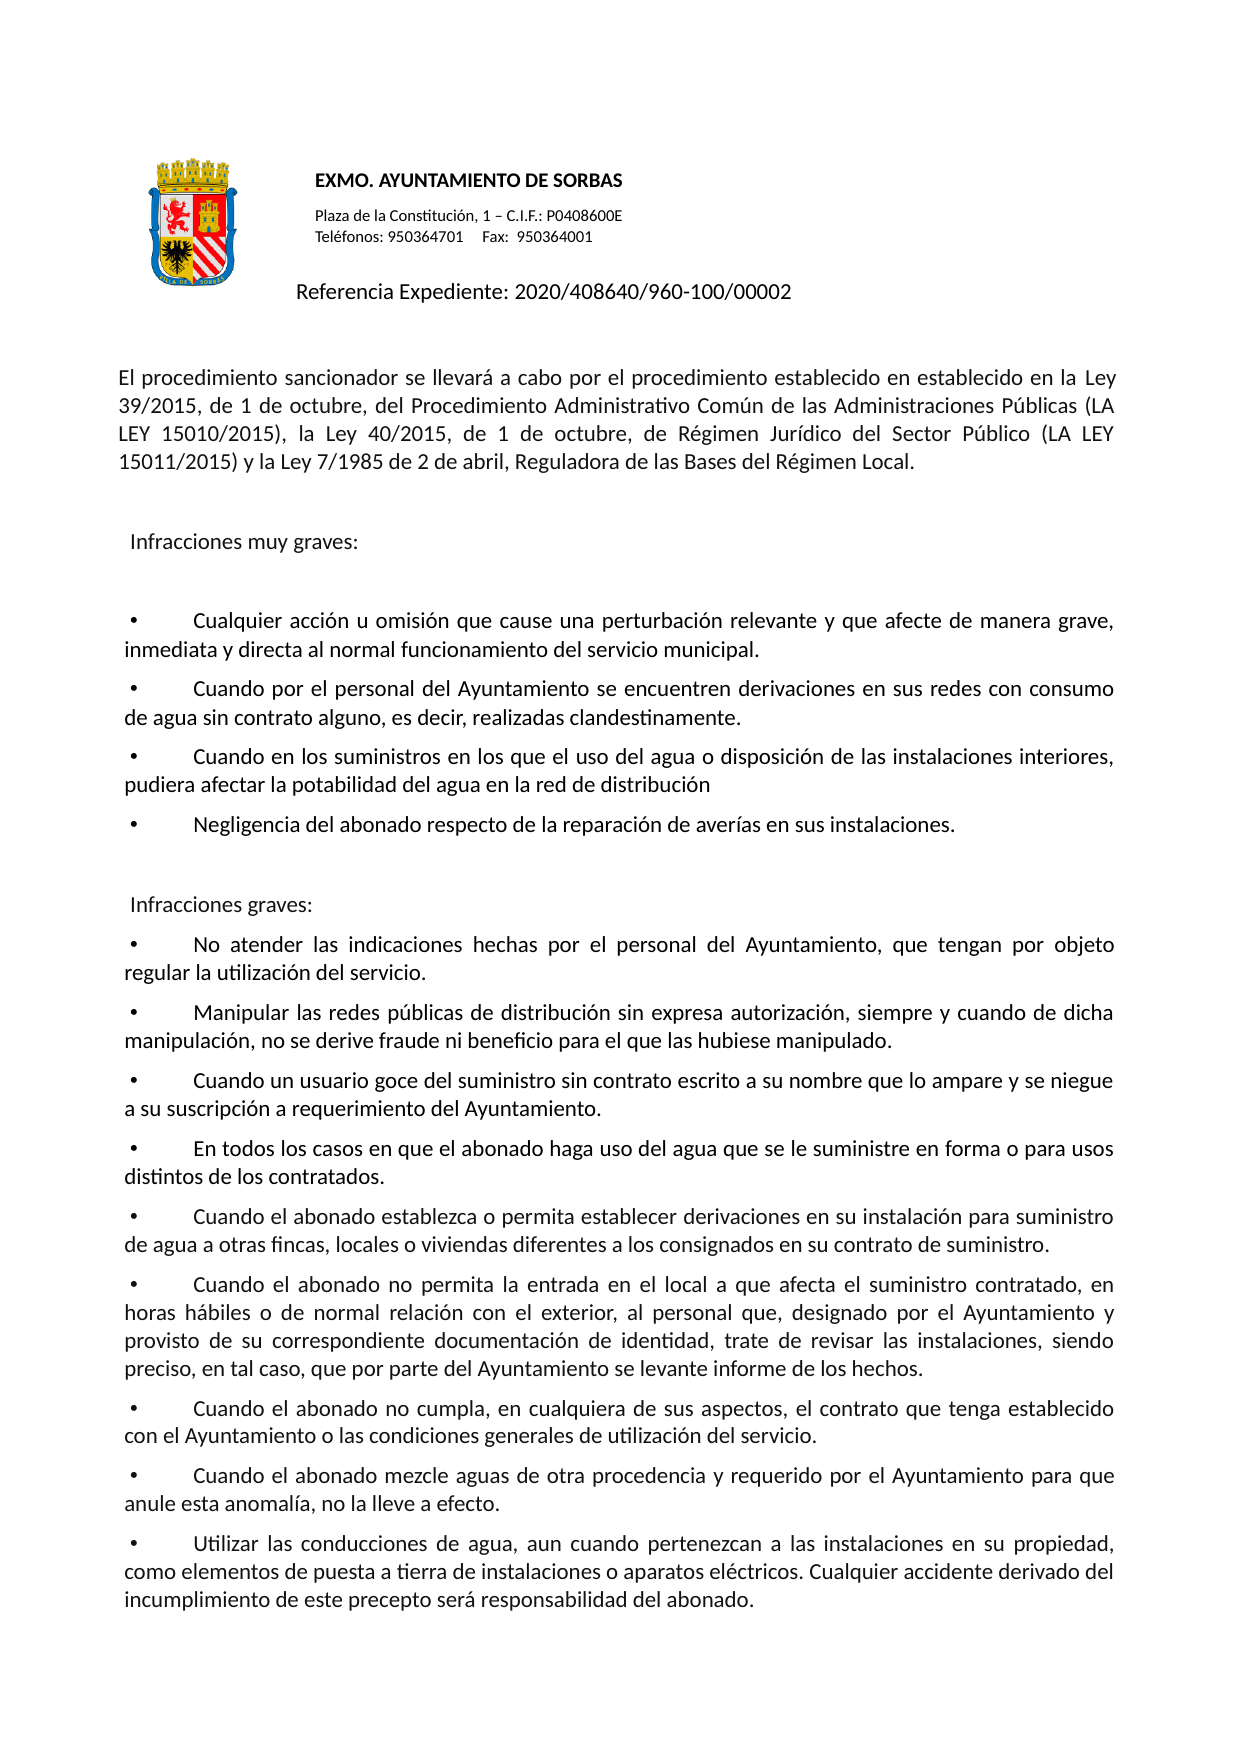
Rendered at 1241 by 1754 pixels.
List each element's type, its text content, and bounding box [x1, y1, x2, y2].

list Negligencia del abonado respecto de la reparación de averías en sus instalaciones. [124, 810, 1116, 838]
list Cuando el abonado no cumpla, en cualquiera de sus aspectos, el contrato que tenga establecido con el Ayuntamiento o las condiciones generales de utilización del servicio. [124, 1394, 1116, 1450]
list Cuando un usuario goce del suministro sin contrato escrito a su nombre que lo ampare y se niegue a su suscripción a requerimiento del Ayuntamiento. [124, 1066, 1116, 1122]
list Utilizar las conducciones de agua, aun cuando pertenezcan a las instalaciones en su propiedad, como elementos de puesta a tierra de instalaciones o aparatos eléctricos. Cualquier accidente derivado del incumplimiento de este precepto será responsabilidad del abonado. [124, 1529, 1116, 1613]
text Infracciones muy graves: [124, 527, 1116, 555]
list Cuando el abonado mezcle aguas de otra procedencia y requerido por el Ayuntamiento para que anule esta anomalía, no la lleve a efecto. [124, 1462, 1116, 1518]
text El procedimiento sancionador se llevará a cabo por el procedimiento establecido en establecido en la Ley 39/2015, de 1 de octubre, del Procedimiento Administrativo Común de las Administraciones Públicas (LA LEY 15010/2015), la Ley 40/2015, de 1 de octubre, de Régimen Jurídico del Sector Público (LA LEY 15011/2015) y la Ley 7/1985 de 2 de abril, Reguladora de las Bases del Régimen Local. [118, 363, 1116, 475]
list Cuando por el personal del Ayuntamiento se encuentren derivaciones en sus redes con consumo de agua sin contrato alguno, es decir, realizadas clandestinamente. [124, 674, 1116, 731]
text Infracciones graves: [124, 890, 1116, 918]
list Cuando el abonado no permita la entrada en el local a que afecta el suministro contratado, en horas hábiles o de normal relación con el exterior, al personal que, designado por el Ayuntamiento y provisto de su correspondiente documentación de identidad, trate de revisar las instalaciones, siendo preciso, en tal caso, que por parte del Ayuntamiento se levante informe de los hechos. [124, 1270, 1116, 1382]
list Cuando el abonado establezca o permita establecer derivaciones en su instalación para suministro de agua a otras fincas, locales o viviendas diferentes a los consignados en su contrato de suministro. [124, 1202, 1116, 1258]
list En todos los casos en que el abonado haga uso del agua que se le suministre en forma o para usos distintos de los contratados. [124, 1134, 1116, 1190]
list No atender las indicaciones hechas por el personal del Ayuntamiento, que tengan por objeto regular la utilización del servicio. [124, 930, 1116, 986]
list Cuando en los suministros en los que el uso del agua o disposición de las instalaciones interiores, pudiera afectar la potabilidad del agua en la red de distribución [124, 742, 1116, 798]
picture [133, 154, 252, 290]
list Manipular las redes públicas de distribución sin expresa autorización, siempre y cuando de dicha manipulación, no se derive fraude ni beneficio para el que las hubiese manipulado. [124, 998, 1116, 1054]
list Cualquier acción u omisión que cause una perturbación relevante y que afecte de manera grave, inmediata y directa al normal funcionamiento del servicio municipal. [124, 607, 1116, 663]
